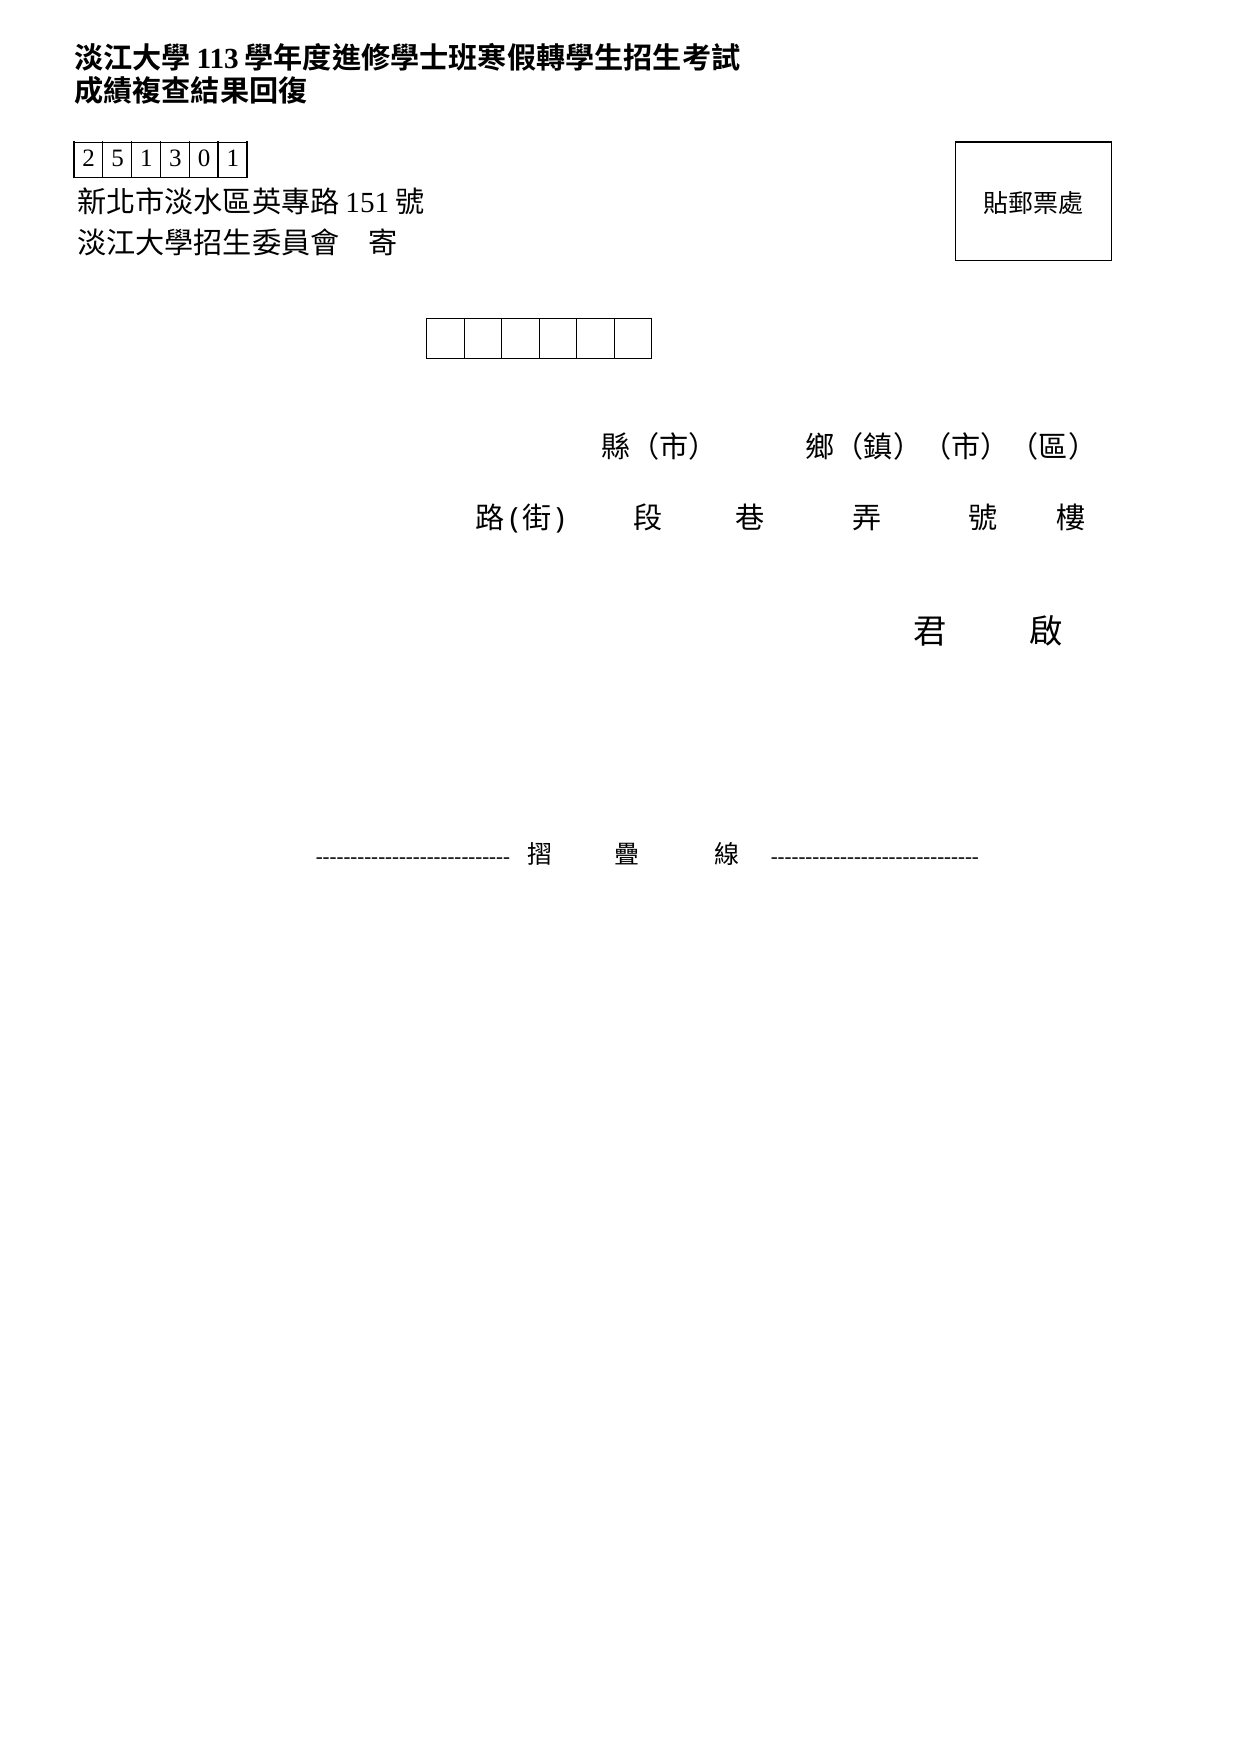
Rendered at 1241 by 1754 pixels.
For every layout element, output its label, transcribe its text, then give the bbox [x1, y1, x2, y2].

table_header 5 [103, 143, 131, 177]
table_header [540, 319, 576, 358]
text 君 啟 [326, 605, 1063, 653]
table_header 2 [75, 143, 102, 177]
table_header [652, 318, 1182, 358]
text 成績複查結果回復 [74, 75, 1181, 108]
table_header 0 [190, 143, 217, 177]
table_header [615, 319, 651, 358]
table_header [248, 141, 955, 177]
text 路(街) 段 巷 弄 號 樓 [326, 494, 1085, 537]
text ---------------------------- 摺 疊 線 ------------------------------ [74, 834, 1181, 870]
table_cell 新北市淡水區英專路151號 [74, 177, 955, 218]
table_header [427, 319, 464, 358]
table_header [502, 319, 539, 358]
text 淡江大學113學年度進修學士班寒假轉學生招生考試 [74, 41, 1181, 75]
text 縣（市） 鄉（鎮）（市）（區） [326, 423, 1129, 466]
table_header 3 [161, 143, 189, 177]
table_header [465, 319, 501, 358]
table_header 1 [219, 143, 246, 177]
table_header 1 [132, 143, 160, 177]
table_header 貼郵票處 [956, 143, 1111, 259]
table_cell 淡江大學招生委員會 寄 [74, 218, 955, 259]
table_header [577, 319, 614, 358]
